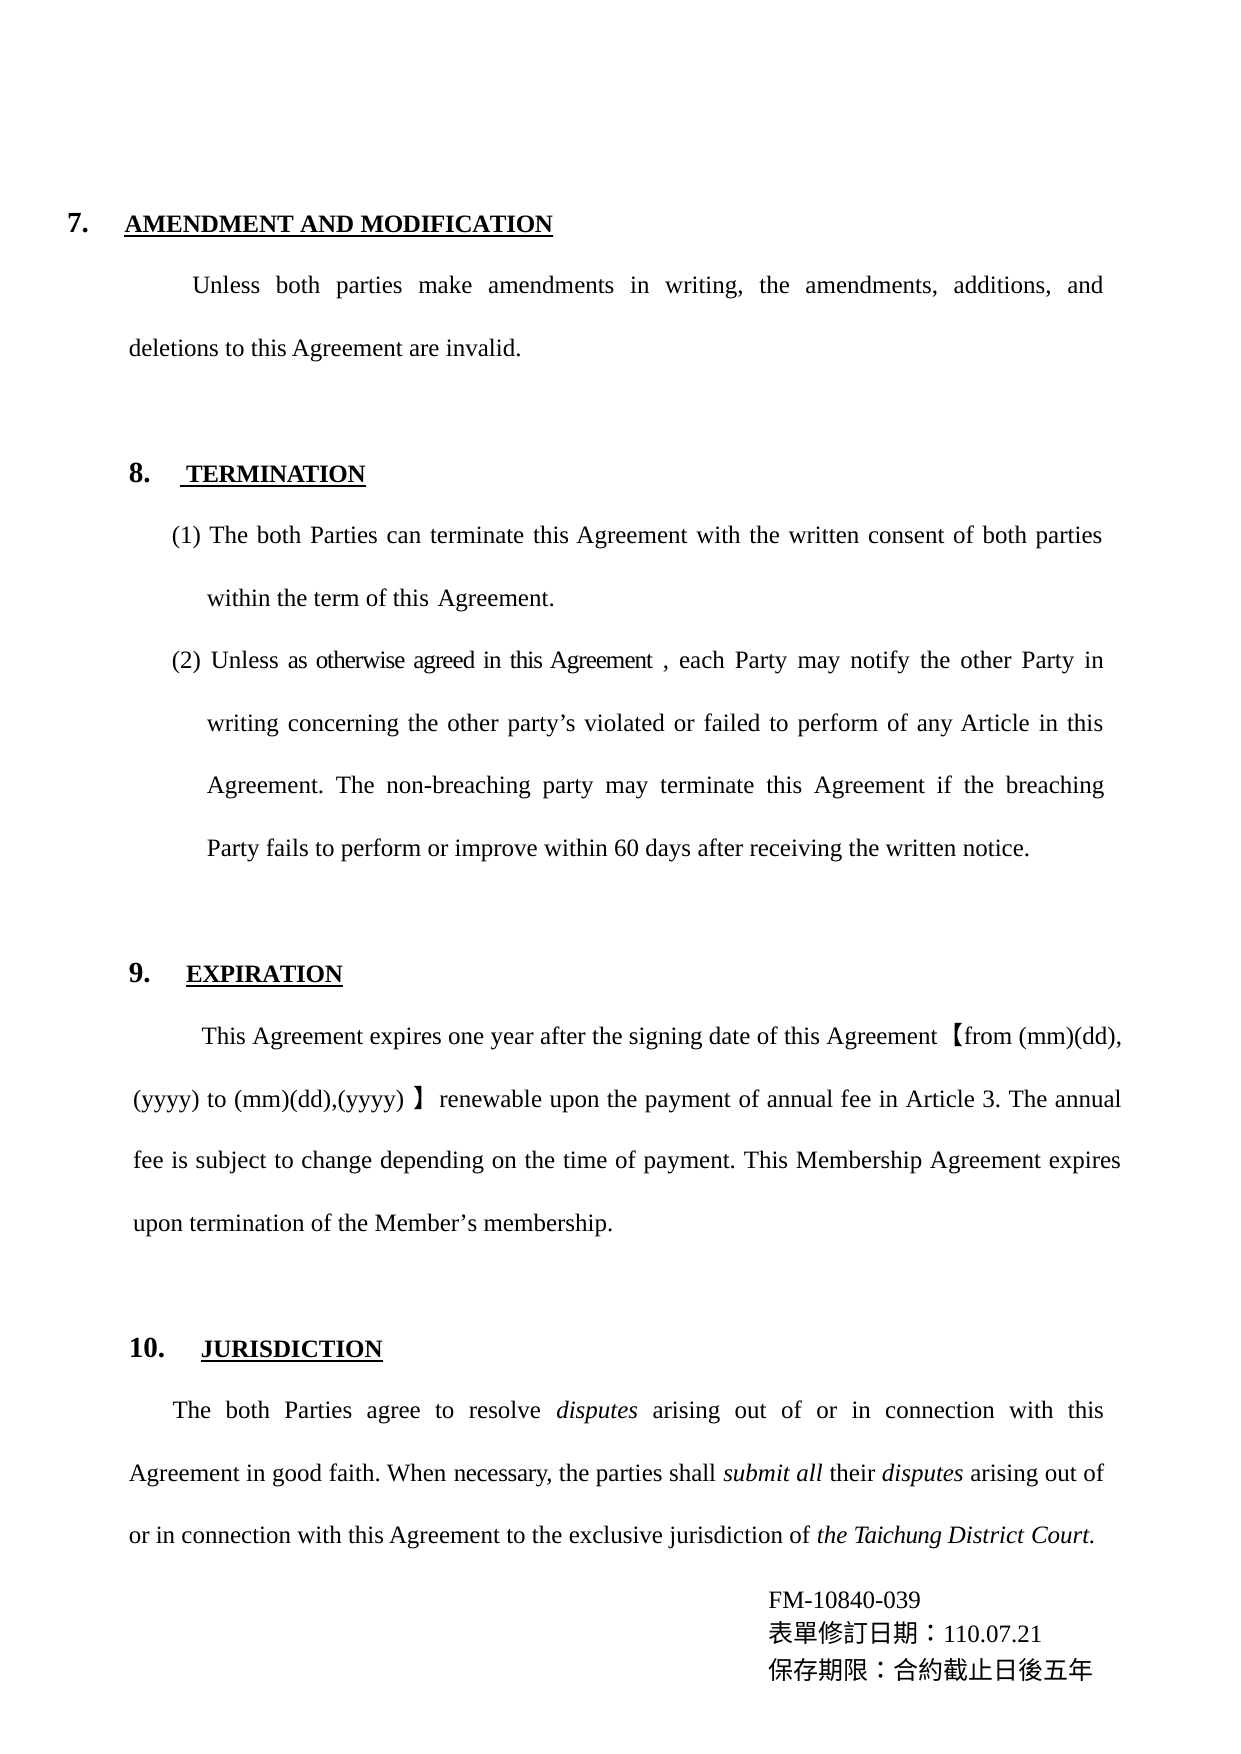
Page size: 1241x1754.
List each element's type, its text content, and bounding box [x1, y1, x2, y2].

text Unless both parties make amendments in writing, the amendments, additions, and deletions to this Agreement are invalid. [128, 243, 1104, 368]
list TERMINATION [128, 431, 1122, 493]
list AMENDMENT AND MODIFICATION [67, 181, 1122, 243]
list JURISDICTION [128, 1306, 1122, 1368]
list EXPIRATION [128, 931, 1122, 993]
text This Agreement expires one year after the signing date of this Agreement【from (mm)(dd), (yyyy) to (mm)(dd),(yyyy) 】renewable upon the payment of annual fee in Article 3. The annual fee is subject to change depending on the time of payment. This Membership Agreement expires upon termination of the Member’s membership. [133, 993, 1122, 1243]
text The both Parties agree to resolve disputes arising out of or in connection with this Agreement in good faith. When necessary, the parties shall submit all their disputes arising out of or in connection with this Agreement to the exclusive jurisdiction of the Taichung District Court. [128, 1368, 1105, 1556]
text (1) The both Parties can terminate this Agreement with the written consent of both parties within the term of this Agreement. [172, 493, 1104, 618]
text (2) Unless as otherwise agreed in this Agreement , each Party may notify the other Party in writing concerning the other party’s violated or failed to perform of any Article in this Agreement. The non-breaching party may terminate this Agreement if the breaching Party fails to perform or improve within 60 days after receiving the written notice. [172, 618, 1104, 868]
